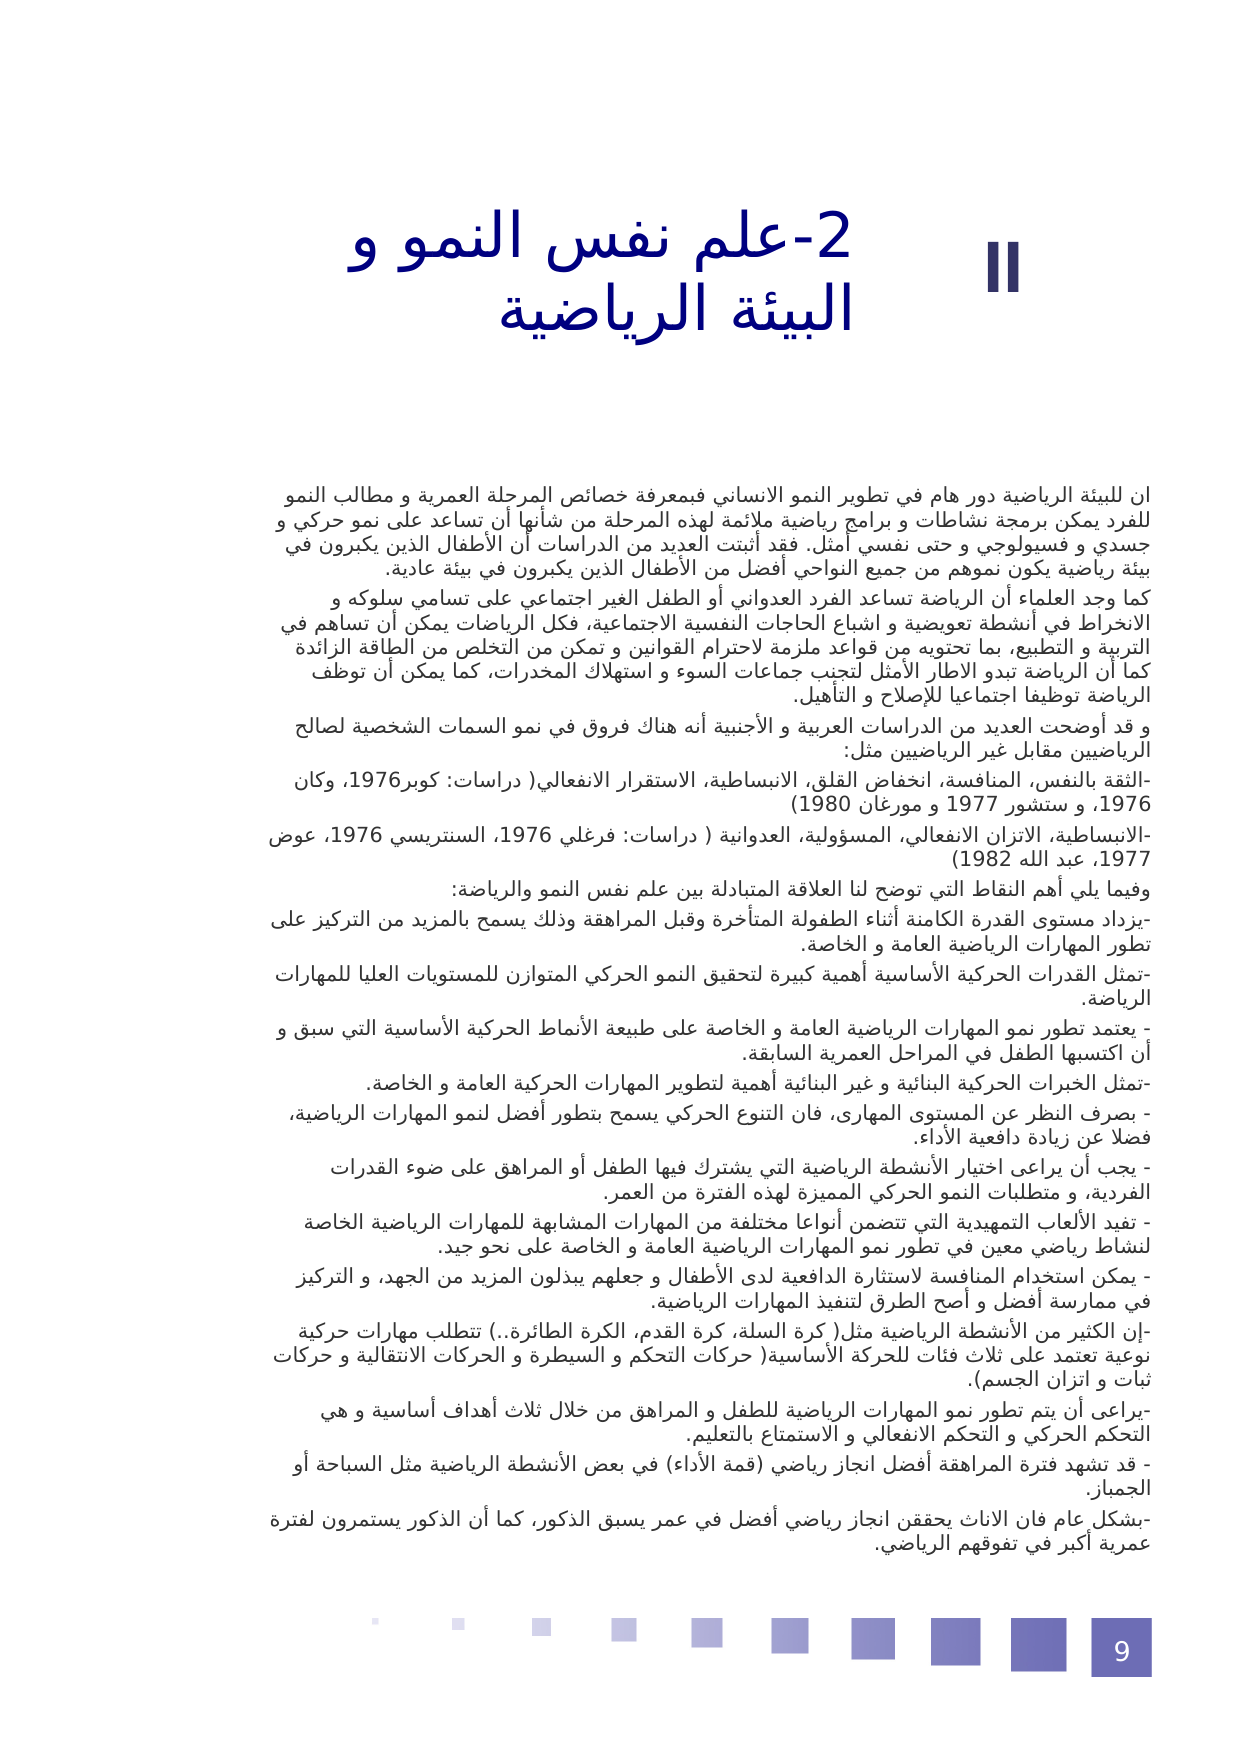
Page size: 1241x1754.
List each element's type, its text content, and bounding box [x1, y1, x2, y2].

title - [213, 199, 856, 345]
text - يعتمد تطور نمو المهارات الرياضية العامة و الخاصة على طبيعة الأنماط الحركية الأساسية التي سبق و أن اكتسبها الطفل في المراحل العمرية السابقة. [266, 1016, 1152, 1065]
text -تمثل القدرات الحركية الأساسية أهمية كبيرة لتحقيق النمو الحركي المتوازن للمستويات العليا للمهارات الرياضة. [266, 962, 1152, 1010]
text - قد تشهد فترة المراهقة أفضل انجاز رياضي (قمة الأداء) في بعض الأنشطة الرياضية مثل السباحة أو الجمباز. [266, 1452, 1152, 1501]
text و قد أوضحت العديد من الدراسات العربية و الأجنبية أنه هناك فروق في نمو السمات الشخصية لصالح الرياضيين مقابل غير الرياضيين مثل: [266, 714, 1152, 762]
text ان للبيئة الرياضية دور هام في تطوير النمو الانساني فبمعرفة خصائص المرحلة العمرية و مطالب النمو للفرد يمكن برمجة نشاطات و برامج رياضية ملائمة لهذه المرحلة من شأنها أن تساعد على نمو حركي و جسدي و فسيولوجي و حتى نفسي أمثل. فقد أثبتت العديد من الدراسات أن الأطفال الذين يكبرون في بيئة رياضية يكون نموهم من جميع النواحي أفضل من الأطفال الذين يكبرون في بيئة عادية. [266, 483, 1152, 580]
text -الثقة بالنفس، المنافسة، انخفاض القلق، الانبساطية، الاستقرار الانفعالي( دراسات: كوبر1976، وكان 1976، و ستشور 1977 و مورغان 1980) [266, 768, 1152, 817]
text -الانبساطية، الاتزان الانفعالي، المسؤولية، العدوانية ( دراسات: فرغلي 1976، السنتريسي 1976، عوض 1977، عبد الله 1982) [266, 823, 1152, 871]
text -يراعى أن يتم تطور نمو المهارات الرياضية للطفل و المراهق من خلال ثلاث أهداف أساسية و هي التحكم الحركي و التحكم الانفعالي و الاستمتاع بالتعليم. [266, 1398, 1152, 1446]
text - يجب أن يراعى اختيار الأنشطة الرياضية التي يشترك فيها الطفل أو المراهق على ضوء القدرات الفردية، و متطلبات النمو الحركي المميزة لهذه الفترة من العمر. [266, 1155, 1152, 1204]
text - بصرف النظر عن المستوى المهارى، فان التنوع الحركي يسمح بتطور أفضل لنمو المهارات الرياضية، فضلا عن زيادة دافعية الأداء. [266, 1101, 1152, 1149]
text - يمكن استخدام المنافسة لاستثارة الدافعية لدى الأطفال و جعلهم يبذلون المزيد من الجهد، و التركيز في ممارسة أفضل و أصح الطرق لتنفيذ المهارات الرياضية. [266, 1264, 1152, 1313]
text وفيما يلي أهم النقاط التي توضح لنا العلاقة المتبادلة بين علم نفس النمو والرياضة: [266, 877, 1152, 901]
text -إن الكثير من الأنشطة الرياضية مثل( كرة السلة، كرة القدم، الكرة الطائرة..) تتطلب مهارات حركية نوعية تعتمد على ثلاث فئات للحركة الأساسية( حركات التحكم و السيطرة و الحركات الانتقالية و حركات ثبات و اتزان الجسم). [266, 1319, 1152, 1392]
text -تمثل الخبرات الحركية البنائية و غير البنائية أهمية لتطوير المهارات الحركية العامة و الخاصة. [266, 1071, 1152, 1095]
text -بشكل عام فان الاناث يحققن انجاز رياضي أفضل في عمر يسبق الذكور، كما أن الذكور يستمرون لفترة عمرية أكبر في تفوقهم الرياضي. [266, 1507, 1152, 1555]
text - تفيد الألعاب التمهيدية التي تتضمن أنواعا مختلفة من المهارات المشابهة للمهارات الرياضية الخاصة لنشاط رياضي معين في تطور نمو المهارات الرياضية العامة و الخاصة على نحو جيد. [266, 1210, 1152, 1258]
picture [177, 1618, 1152, 1677]
text -يزداد مستوى القدرة الكامنة أثناء الطفولة المتأخرة وقبل المراهقة وذلك يسمح بالمزيد من التركيز على تطور المهارات الرياضية العامة و الخاصة. [266, 907, 1152, 956]
text كما وجد العلماء أن الرياضة تساعد الفرد العدواني أو الطفل الغير اجتماعي على تسامي سلوكه و الانخراط في أنشطة تعويضية و اشباع الحاجات النفسية الاجتماعية، فكل الرياضات يمكن أن تساهم في التربية و التطبيع، بما تحتويه من قواعد ملزمة لاحترام القوانين و تمكن من التخلص من الطاقة الزائدة كما أن الرياضة تبدو الاطار الأمثل لتجنب جماعات السوء و استهلاك المخدرات، كما يمكن أن توظف الرياضة توظيفا اجتماعيا للإصلاح و التأهيل. [266, 586, 1152, 708]
